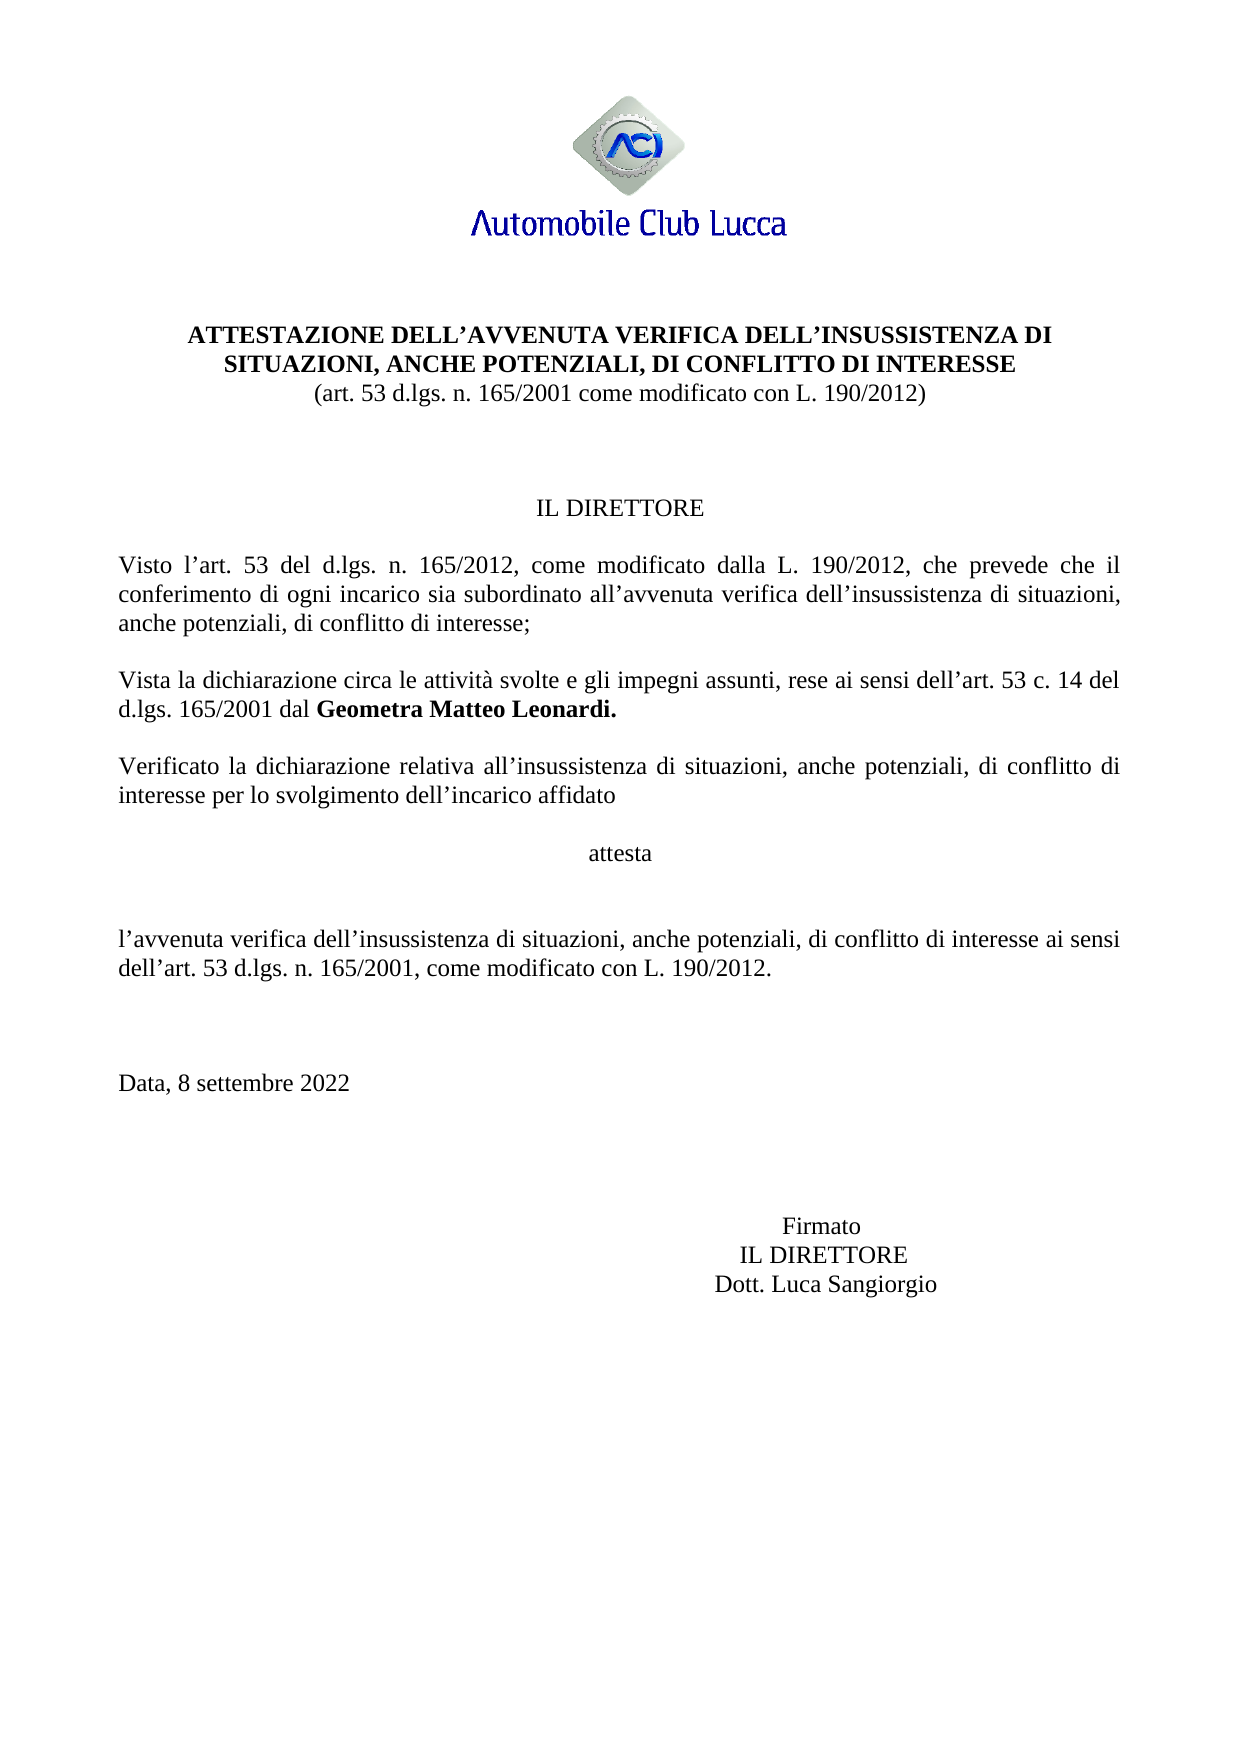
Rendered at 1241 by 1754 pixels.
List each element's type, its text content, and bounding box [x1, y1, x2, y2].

text (art. 53 d.lgs. n. 165/2001 come modificato con L. 190/2012) [118, 378, 1122, 406]
text IL DIRETTORE [118, 493, 1122, 521]
text Data, 8 settembre 2022 [118, 1068, 1122, 1096]
text IL DIRETTORE [118, 1240, 1122, 1269]
text Vista la dichiarazione circa le attività svolte e gli impegni assunti, rese ai sensi dell’art. 53 c. 14 del d.lgs. 165/2001 dal Geometra Matteo Leonardi. [118, 665, 1122, 723]
text l’avvenuta verifica dell’insussistenza di situazioni, anche potenziali, di conflitto di interesse ai sensi dell’art. 53 d.lgs. n. 165/2001, come modificato con L. 190/2012. [118, 924, 1122, 981]
text Dott. Luca Sangiorgio [118, 1269, 1122, 1298]
text Firmato [118, 1211, 1122, 1240]
text attesta [118, 838, 1122, 866]
text Visto l’art. 53 del d.lgs. n. 165/2012, come modificato dalla L. 190/2012, che prevede che il conferimento di ogni incarico sia subordinato all’avvenuta verifica dell’insussistenza di situazioni, anche potenziali, di conflitto di interesse; [118, 550, 1122, 636]
text ATTESTAZIONE DELL’AVVENUTA VERIFICA DELL’INSUSSISTENZA DI SITUAZIONI, ANCHE POTENZIALI, DI CONFLITTO DI INTERESSE [118, 320, 1122, 378]
text Verificato la dichiarazione relativa all’insussistenza di situazioni, anche potenziali, di conflitto di interesse per lo svolgimento dell’incarico affidato [118, 751, 1122, 809]
